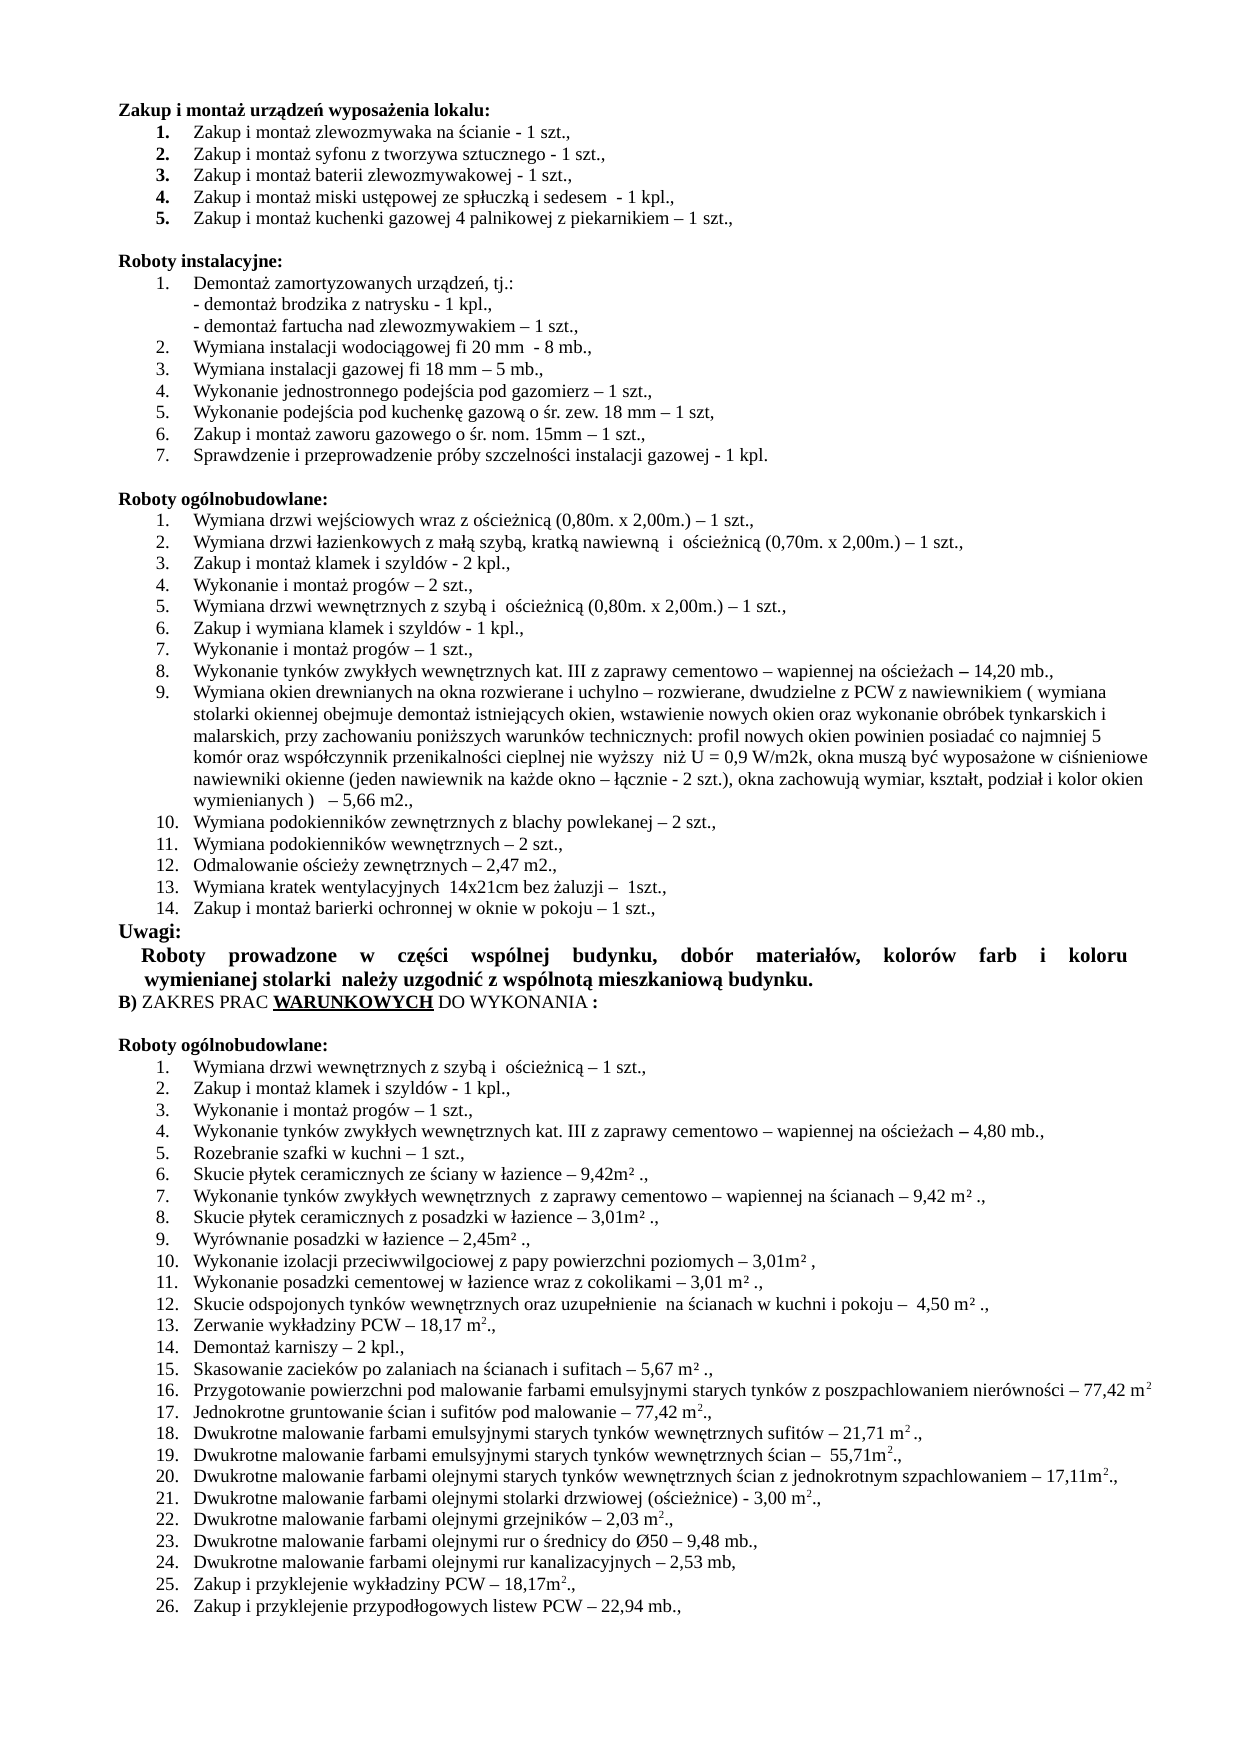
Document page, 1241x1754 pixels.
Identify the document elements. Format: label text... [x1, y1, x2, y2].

text Roboty instalacyjne: [118, 250, 1152, 272]
list Zakup i montaż zlewozmywaka na ścianie - 1 szt., [156, 121, 1152, 142]
list Wymiana podokienników zewnętrznych z blachy powlekanej – 2 szt., [156, 811, 1152, 832]
list Wymiana drzwi wewnętrznych z szybą i ościeżnicą (0,80m. x 2,00m.) – 1 szt., [156, 595, 1152, 617]
list Dwukrotne malowanie farbami emulsyjnymi starych tynków wewnętrznych ścian – 55,71m2., [156, 1444, 1152, 1465]
list Wyrównanie posadzki w łazience – 2,45m² ., [156, 1228, 1152, 1249]
list Demontaż zamortyzowanych urządzeń, tj.: [156, 272, 1152, 293]
list Zakup i montaż klamek i szyldów - 1 kpl., [156, 1077, 1152, 1099]
list Demontaż karniszy – 2 kpl., [156, 1336, 1152, 1357]
list - demontaż fartucha nad zlewozmywakiem – 1 szt., [156, 315, 1152, 336]
list Wykonanie posadzki cementowej w łazience wraz z cokolikami – 3,01 m² ., [156, 1271, 1152, 1293]
list Dwukrotne malowanie farbami olejnymi starych tynków wewnętrznych ścian z jednokrotnym szpachlowaniem – 17,11m2., [156, 1465, 1152, 1487]
list Dwukrotne malowanie farbami olejnymi stolarki drzwiowej (ościeżnice) - 3,00 m2., [156, 1487, 1152, 1508]
list Sprawdzenie i przeprowadzenie próby szczelności instalacji gazowej - 1 kpl. [156, 444, 1152, 466]
list Wykonanie tynków zwykłych wewnętrznych z zaprawy cementowo – wapiennej na ścianach – 9,42 m² ., [156, 1185, 1152, 1206]
list Wymiana podokienników wewnętrznych – 2 szt., [156, 832, 1152, 854]
list Wykonanie izolacji przeciwwilgociowej z papy powierzchni poziomych – 3,01m² , [156, 1249, 1152, 1271]
list Zakup i montaż klamek i szyldów - 2 kpl., [156, 552, 1152, 574]
list Rozebranie szafki w kuchni – 1 szt., [156, 1142, 1152, 1163]
list Zakup i przyklejenie wykładziny PCW – 18,17m2., [156, 1573, 1152, 1594]
list Wymiana drzwi wewnętrznych z szybą i ościeżnicą – 1 szt., [156, 1056, 1152, 1077]
list Skasowanie zacieków po zalaniach na ścianach i sufitach – 5,67 m² ., [156, 1357, 1152, 1379]
list Dwukrotne malowanie farbami olejnymi grzejników – 2,03 m2., [156, 1508, 1152, 1530]
list Zakup i przyklejenie przypodłogowych listew PCW – 22,94 mb., [156, 1594, 1152, 1616]
list Zakup i montaż kuchenki gazowej 4 palnikowej z piekarnikiem – 1 szt., [156, 207, 1152, 229]
list Skucie odspojonych tynków wewnętrznych oraz uzupełnienie na ścianach w kuchni i pokoju – 4,50 m² ., [156, 1293, 1152, 1314]
list Wykonanie i montaż progów – 1 szt., [156, 1099, 1152, 1120]
list Wymiana okien drewnianych na okna rozwierane i uchylno – rozwierane, dwudzielne z PCW z nawiewnikiem ( wymiana stolarki okiennej obejmuje demontaż istniejących okien, wstawienie nowych okien oraz wykonanie obróbek tynkarskich i malarskich, przy zachowaniu poniższych warunków technicznych: profil nowych okien powinien posiadać co najmniej 5 komór oraz współczynnik przenikalności cieplnej nie wyższy niż U = 0,9 W/m2k, okna muszą być wyposażone w ciśnieniowe nawiewniki okienne (jeden nawiewnik na każde okno – łącznie - 2 szt.), okna zachowują wymiar, kształt, podział i kolor okien wymienianych ) – 5,66 m2., [156, 681, 1152, 811]
list Zakup i montaż barierki ochronnej w oknie w pokoju – 1 szt., [156, 897, 1152, 919]
list Wymiana kratek wentylacyjnych 14x21cm bez żaluzji – 1szt., [156, 876, 1152, 897]
list Zakup i montaż syfonu z tworzywa sztucznego - 1 szt., [156, 142, 1152, 164]
text Zakup i montaż urządzeń wyposażenia lokalu: [118, 99, 1152, 121]
text Roboty ogólnobudowlane: [118, 1034, 1152, 1056]
list Wymiana instalacji wodociągowej fi 20 mm - 8 mb., [156, 336, 1152, 358]
list Wymiana instalacji gazowej fi 18 mm – 5 mb., [156, 358, 1152, 379]
list Wykonanie tynków zwykłych wewnętrznych kat. III z zaprawy cementowo – wapiennej na ościeżach – 4,80 mb., [156, 1120, 1152, 1142]
text B) ZAKRES PRAC WARUNKOWYCH DO WYKONANIA : [118, 991, 1152, 1012]
list Wykonanie podejścia pod kuchenkę gazową o śr. zew. 18 mm – 1 szt, [156, 401, 1152, 423]
text Roboty prowadzone w części wspólnej budynku, dobór materiałów, kolorów farb i koloru wymienianej stolarki należy uzgodnić z wspólnotą mieszkaniową budynku. [118, 943, 1152, 991]
list Dwukrotne malowanie farbami olejnymi rur kanalizacyjnych – 2,53 mb, [156, 1551, 1152, 1573]
list Wykonanie i montaż progów – 1 szt., [156, 638, 1152, 660]
list Skucie płytek ceramicznych z posadzki w łazience – 3,01m² ., [156, 1206, 1152, 1228]
list Zakup i montaż zaworu gazowego o śr. nom. 15mm – 1 szt., [156, 423, 1152, 444]
list Dwukrotne malowanie farbami olejnymi rur o średnicy do Ø50 – 9,48 mb., [156, 1530, 1152, 1551]
text Roboty ogólnobudowlane: [118, 487, 1152, 509]
list Zakup i montaż miski ustępowej ze spłuczką i sedesem - 1 kpl., [156, 186, 1152, 207]
list Wykonanie i montaż progów – 2 szt., [156, 574, 1152, 595]
list Zerwanie wykładziny PCW – 18,17 m2., [156, 1314, 1152, 1336]
list Jednokrotne gruntowanie ścian i sufitów pod malowanie – 77,42 m2., [156, 1401, 1152, 1422]
list Przygotowanie powierzchni pod malowanie farbami emulsyjnymi starych tynków z poszpachlowaniem nierówności – 77,42 m2 [156, 1379, 1152, 1401]
list Wymiana drzwi wejściowych wraz z ościeżnicą (0,80m. x 2,00m.) – 1 szt., [156, 509, 1152, 531]
list Odmalowanie ościeży zewnętrznych – 2,47 m2., [156, 854, 1152, 876]
list Skucie płytek ceramicznych ze ściany w łazience – 9,42m² ., [156, 1163, 1152, 1185]
list Wykonanie tynków zwykłych wewnętrznych kat. III z zaprawy cementowo – wapiennej na ościeżach – 14,20 mb., [156, 660, 1152, 681]
list Zakup i montaż baterii zlewozmywakowej - 1 szt., [156, 164, 1152, 186]
text Uwagi: [118, 919, 1152, 943]
list Dwukrotne malowanie farbami emulsyjnymi starych tynków wewnętrznych sufitów – 21,71 m2 ., [156, 1422, 1152, 1444]
list Zakup i wymiana klamek i szyldów - 1 kpl., [156, 617, 1152, 638]
list Wykonanie jednostronnego podejścia pod gazomierz – 1 szt., [156, 379, 1152, 401]
list - demontaż brodzika z natrysku - 1 kpl., [156, 293, 1152, 315]
list Wymiana drzwi łazienkowych z małą szybą, kratką nawiewną i ościeżnicą (0,70m. x 2,00m.) – 1 szt., [156, 531, 1152, 552]
